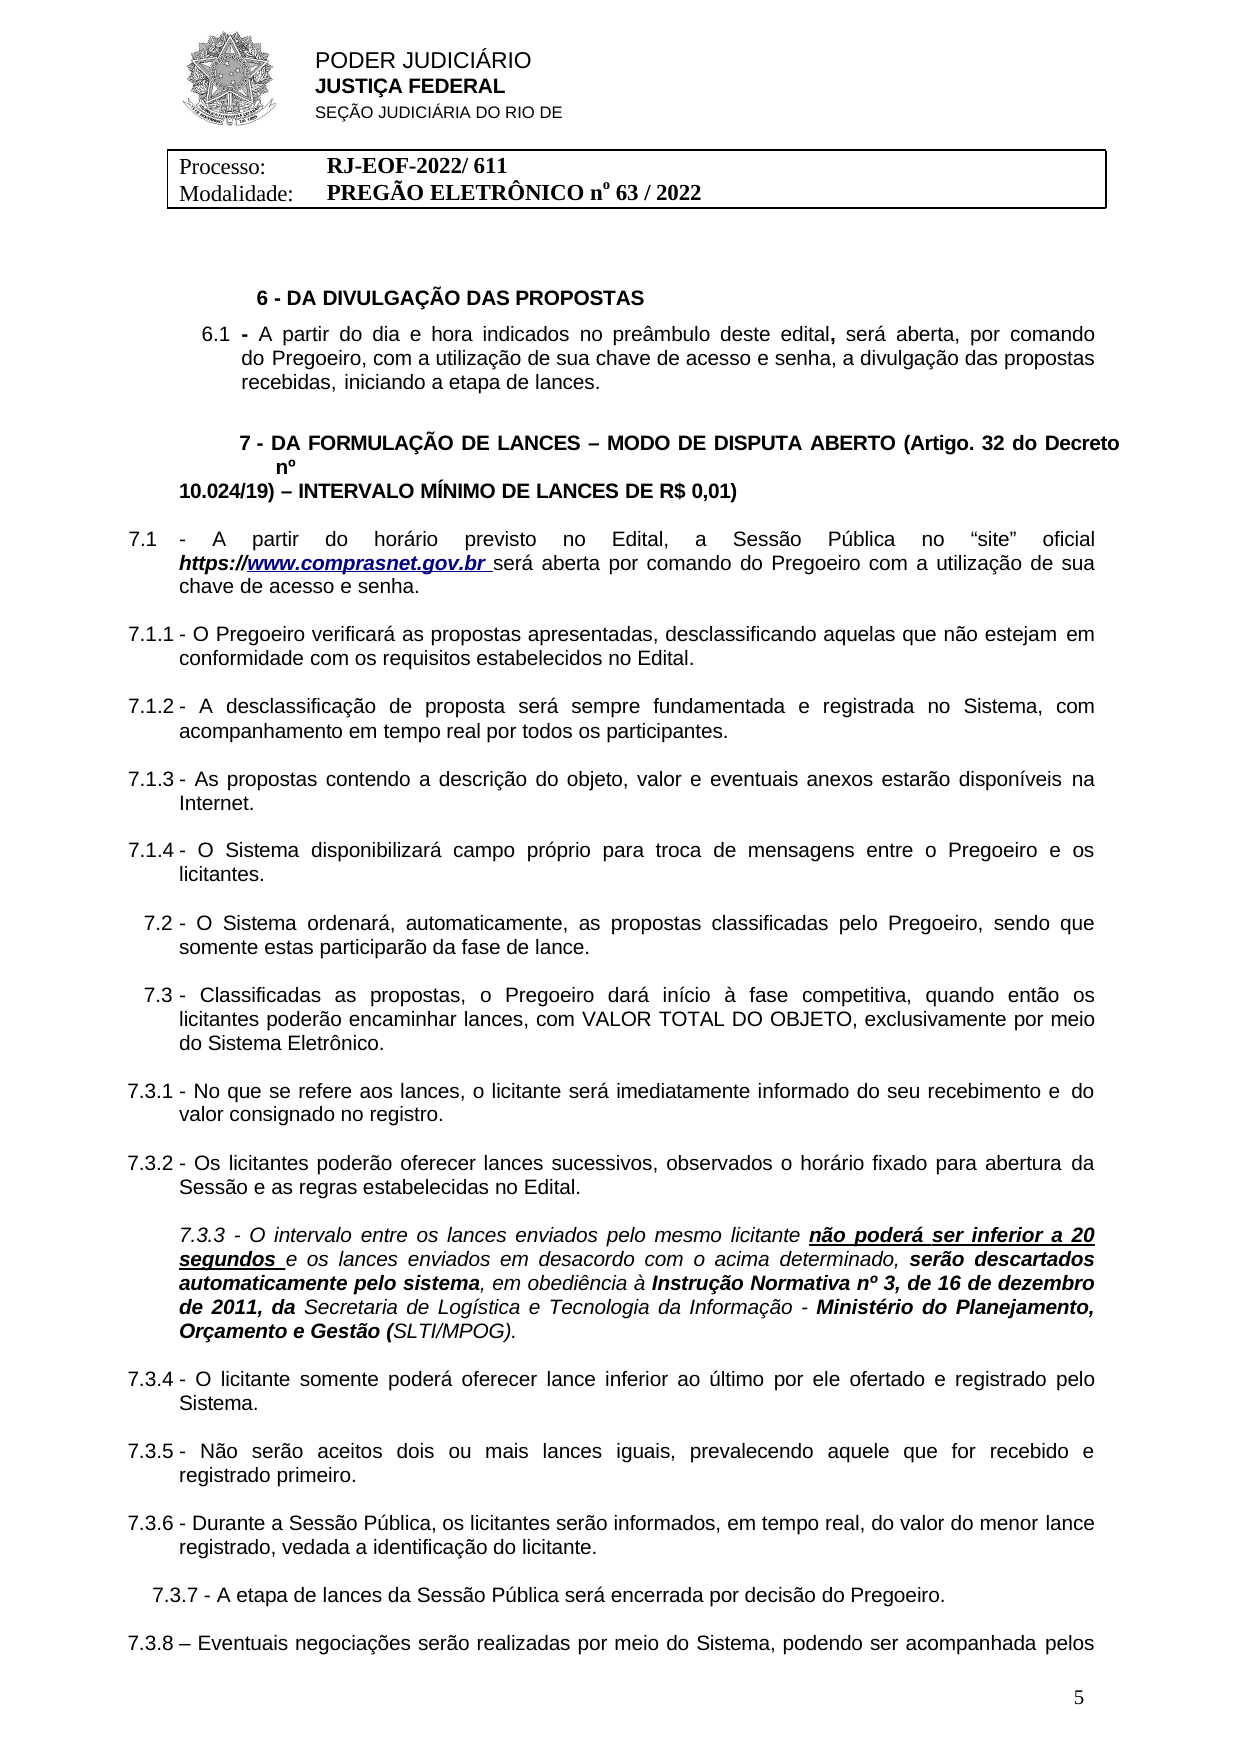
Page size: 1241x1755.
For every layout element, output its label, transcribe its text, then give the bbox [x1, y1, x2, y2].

list - O Pregoeiro verificará as propostas apresentadas, desclassificando aquelas que não estejam em conformidade com os requisitos estabelecidos no Edital. [154, 622, 1095, 670]
list - Os licitantes poderão oferecer lances sucessivos, observados o horário fixado para abertura da Sessão e as regras estabelecidas no Edital. [154, 1150, 1095, 1198]
list - A etapa de lances da Sessão Pública será encerrada por decisão do Pregoeiro. [179, 1583, 1120, 1607]
list - DA FORMULAÇÃO DE LANCES – MODO DE DISPUTA ABERTO (Artigo. 32 do Decreto nº [239, 431, 1120, 479]
text 7.3.3 - O intervalo entre os lances enviados pelo mesmo licitante não poderá ser inferior a 20 segundos e os lances enviados em desacordo com o acima determinado, serão descartados automaticamente pelo sistema, em obediência à Instrução Normativa nº 3, de 16 de dezembro de 2011, da Secretaria de Logística e Tecnologia da Informação - Ministério do Planejamento, Orçamento e Gestão (SLTI/MPOG). [179, 1223, 1095, 1343]
text 10.024/19) – INTERVALO MÍNIMO DE LANCES DE R$ 0,01) [179, 479, 1120, 503]
list - DA DIVULGAÇÃO DAS PROPOSTAS [256, 286, 1120, 309]
list - A partir do dia e hora indicados no preâmbulo deste edital, será aberta, por comando do Pregoeiro, com a utilização de sua chave de acesso e senha, a divulgação das propostas recebidas, iniciando a etapa de lances. [201, 322, 1095, 394]
list - Não serão aceitos dois ou mais lances iguais, prevalecendo aquele que for recebido e registrado primeiro. [154, 1439, 1095, 1487]
list - As propostas contendo a descrição do objeto, valor e eventuais anexos estarão disponíveis na Internet. [154, 766, 1095, 814]
list - O licitante somente poderá oferecer lance inferior ao último por ele ofertado e registrado pelo Sistema. [154, 1368, 1095, 1415]
list - O Sistema ordenará, automaticamente, as propostas classificadas pelo Pregoeiro, sendo que somente estas participarão da fase de lance. [154, 910, 1095, 958]
list - A partir do horário previsto no Edital, a Sessão Pública no “site” oficial https://www.comprasnet.gov.br será aberta por comando do Pregoeiro com a utilização de sua chave de acesso e senha. [154, 527, 1095, 598]
list - Classificadas as propostas, o Pregoeiro dará início à fase competitiva, quando então os licitantes poderão encaminhar lances, com VALOR TOTAL DO OBJETO, exclusivamente por meio do Sistema Eletrônico. [154, 982, 1095, 1055]
list - Durante a Sessão Pública, os licitantes serão informados, em tempo real, do valor do menor lance registrado, vedada a identificação do licitante. [154, 1511, 1095, 1559]
list - A desclassificação de proposta será sempre fundamentada e registrada no Sistema, com acompanhamento em tempo real por todos os participantes. [154, 694, 1095, 742]
list - No que se refere aos lances, o licitante será imediatamente informado do seu recebimento e do valor consignado no registro. [154, 1079, 1095, 1127]
list - O Sistema disponibilizará campo próprio para troca de mensagens entre o Pregoeiro e os licitantes. [154, 838, 1095, 886]
list – Eventuais negociações serão realizadas por meio do Sistema, podendo ser acompanhada pelos demais licitantes. [154, 1632, 1095, 1656]
